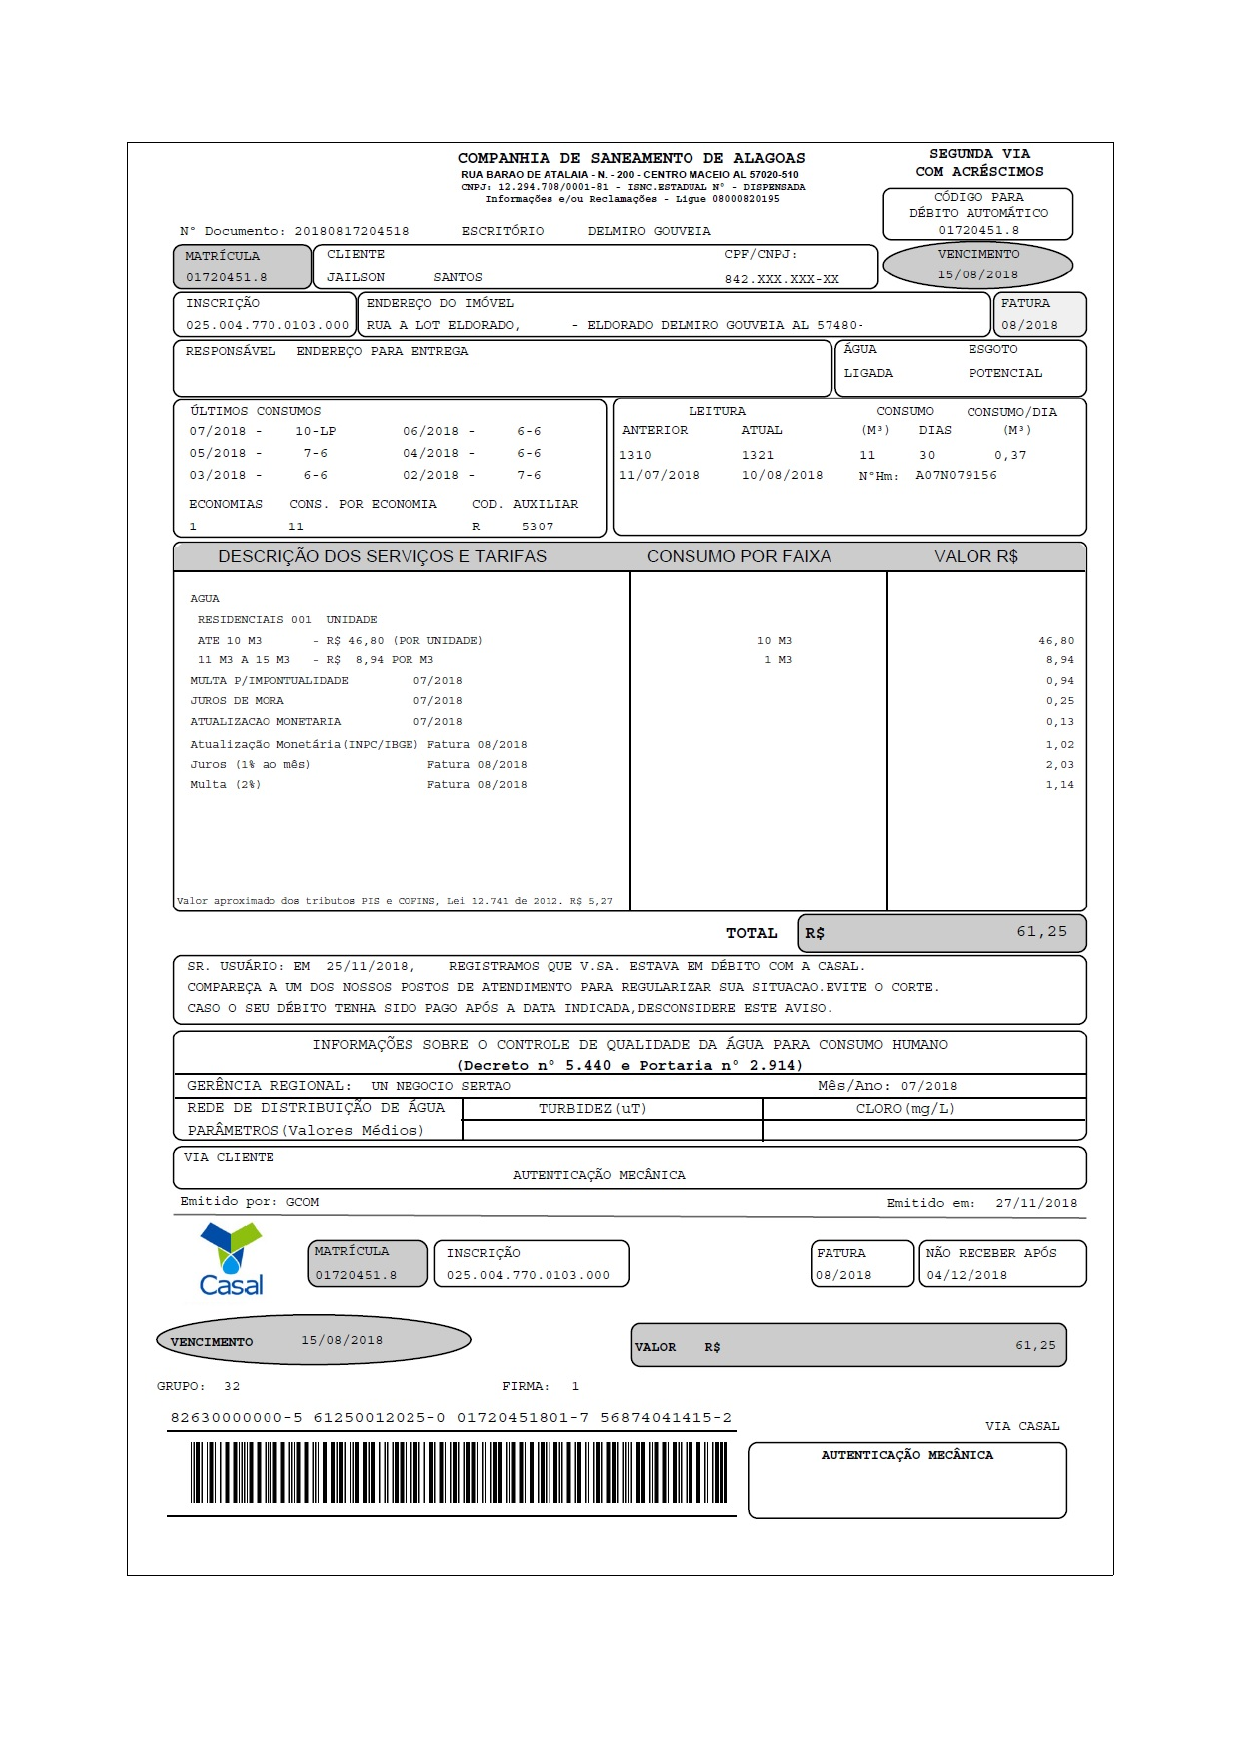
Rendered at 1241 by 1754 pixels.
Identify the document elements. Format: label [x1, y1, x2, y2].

picture [129, 144, 1111, 1543]
table_header [128, 143, 1113, 1574]
